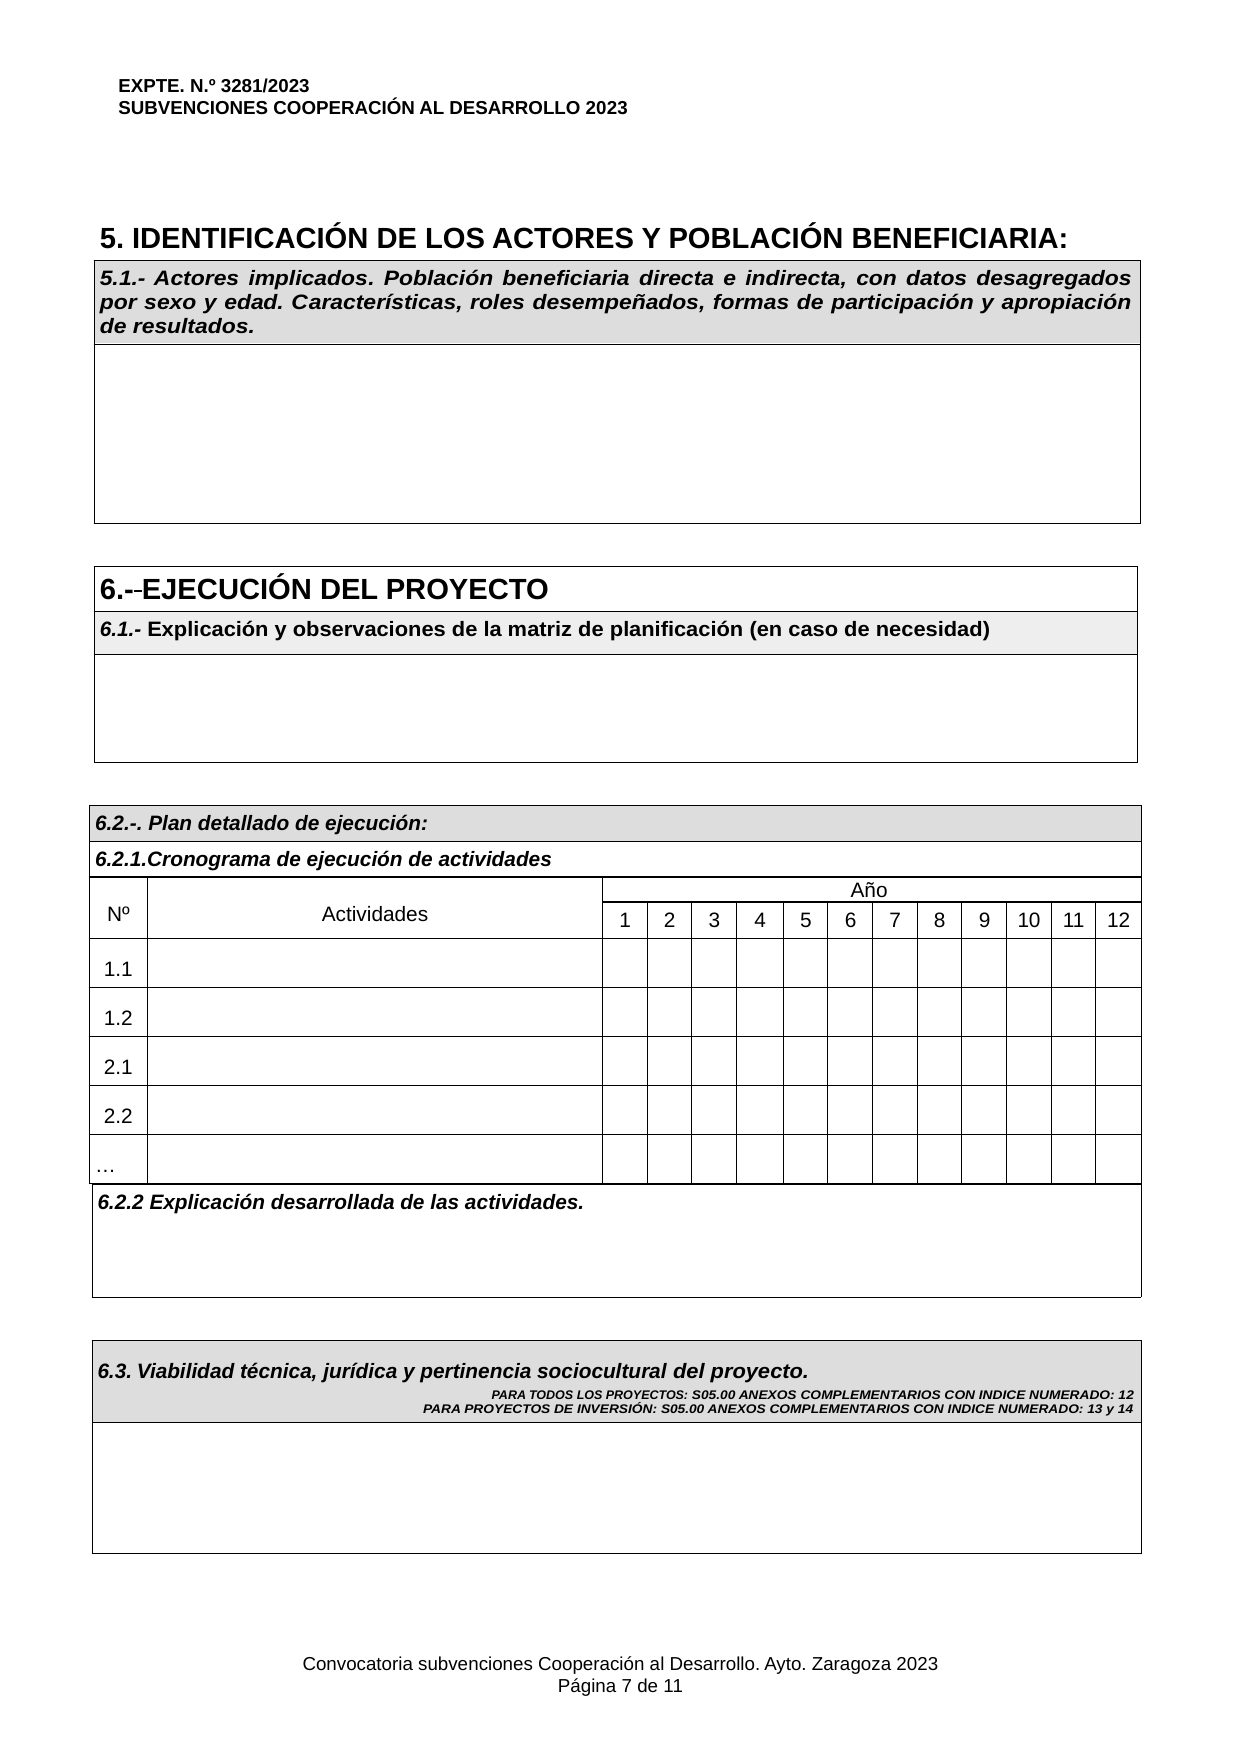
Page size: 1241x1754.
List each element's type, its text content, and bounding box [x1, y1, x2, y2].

table_header 6.3. Viabilidad técnica, jurídica y pertinencia sociocultural del proyecto. PARA TODOS LOS PROYECTOS: S05.00 ANEXOS COMPLEMENTARIOS CON INDICE NUMERADO: 12 PARA PROYECTOS DE INVERSIÓN: S05.00 ANEXOS COMPLEMENTARIOS CON INDICE NUMERADO: 13 y 14 [93, 1341, 1141, 1422]
table_cell 1.1 [90, 939, 147, 987]
table_cell [784, 939, 827, 987]
table_cell [692, 939, 736, 987]
table_header Actividades [148, 878, 602, 938]
table_cell [95, 655, 1137, 762]
table_cell [873, 939, 917, 987]
table_cell [692, 988, 736, 1036]
table_cell [873, 1135, 917, 1183]
table_cell [962, 939, 1006, 987]
table_cell [603, 939, 647, 987]
table_cell [603, 1037, 647, 1085]
table_cell 12 [1096, 903, 1141, 938]
table_cell 1.2 [90, 988, 147, 1036]
table_cell [648, 1135, 691, 1183]
table_cell [1052, 988, 1095, 1036]
table_header 5. IDENTIFICACIÓN DE LOS ACTORES Y POBLACIÓN BENEFICIARIA: [94, 215, 1137, 260]
table_cell [737, 1037, 783, 1085]
table_cell [648, 1037, 691, 1085]
table_cell [873, 988, 917, 1036]
table_cell [828, 1135, 872, 1183]
table_cell [918, 1135, 961, 1183]
table_cell 4 [737, 903, 783, 938]
table_cell [692, 1135, 736, 1183]
table_cell [784, 1037, 827, 1085]
table_cell [828, 1037, 872, 1085]
table_cell [784, 1086, 827, 1134]
table_cell 9 [962, 903, 1006, 938]
table_cell [648, 1086, 691, 1134]
table_header 5.1.- Actores implicados. Población beneficiaria directa e indirecta, con datos desagregados por sexo y edad. Características, roles desempeñados, formas de participación y apropiación de resultados. [95, 261, 1140, 343]
table_cell [648, 939, 691, 987]
table_cell [603, 1135, 647, 1183]
table_cell 2.2 [90, 1086, 147, 1134]
table_cell 7 [873, 903, 917, 938]
table_cell [918, 939, 961, 987]
table_cell [1007, 939, 1051, 987]
table_cell 2 [648, 903, 691, 938]
table_cell [873, 1037, 917, 1085]
table_cell [1096, 988, 1141, 1036]
table_cell [873, 1086, 917, 1134]
table_cell 6.2.1.Cronograma de ejecución de actividades [90, 842, 1141, 876]
table_cell [737, 1086, 783, 1134]
table_cell [1096, 1135, 1141, 1183]
table_cell [1052, 1037, 1095, 1085]
table_cell [962, 1135, 1006, 1183]
table_cell [737, 988, 783, 1036]
table_cell [962, 1037, 1006, 1085]
table_cell 2.1 [90, 1037, 147, 1085]
table_header 6.2.2 Explicación desarrollada de las actividades. [93, 1185, 1141, 1297]
table_cell [148, 1037, 602, 1085]
table_cell [148, 1086, 602, 1134]
table_cell [603, 988, 647, 1036]
table_cell [1096, 1037, 1141, 1085]
table_header Nº [90, 878, 147, 938]
table_cell [692, 1086, 736, 1134]
table_cell 11 [1052, 903, 1095, 938]
table_cell [603, 1086, 647, 1134]
table_cell 5 [784, 903, 827, 938]
table_cell [737, 939, 783, 987]
table_header Año [603, 878, 1141, 901]
table_cell [148, 988, 602, 1036]
table_header 6.- EJECUCIÓN DEL PROYECTO [95, 567, 1137, 611]
table_cell [1007, 988, 1051, 1036]
table_cell [148, 939, 602, 987]
table_cell 1 [603, 903, 647, 938]
table_cell [1096, 1086, 1141, 1134]
table_cell [1007, 1135, 1051, 1183]
table_cell 6 [828, 903, 872, 938]
table_cell [1052, 939, 1095, 987]
table_cell [962, 988, 1006, 1036]
table_cell [1052, 1135, 1095, 1183]
table_cell [95, 345, 1140, 523]
table_cell [1096, 939, 1141, 987]
table_cell [1052, 1086, 1095, 1134]
table_cell [1007, 1037, 1051, 1085]
table_cell [93, 1423, 1141, 1553]
table_cell [828, 939, 872, 987]
table_cell [737, 1135, 783, 1183]
table_cell [962, 1086, 1006, 1134]
table_cell 8 [918, 903, 961, 938]
table_cell 10 [1007, 903, 1051, 938]
table_cell [828, 988, 872, 1036]
table_cell 3 [692, 903, 736, 938]
table_cell [648, 988, 691, 1036]
table_cell [692, 1037, 736, 1085]
table_cell [918, 1037, 961, 1085]
table_cell [148, 1135, 602, 1183]
table_cell [784, 1135, 827, 1183]
table_cell … [90, 1135, 147, 1183]
table_cell [918, 1086, 961, 1134]
table_header 6.2.-. Plan detallado de ejecución: [90, 806, 1141, 841]
table_cell [1007, 1086, 1051, 1134]
table_cell [918, 988, 961, 1036]
table_cell [828, 1086, 872, 1134]
table_cell 6.1.- Explicación y observaciones de la matriz de planificación (en caso de necesidad) [95, 612, 1137, 654]
table_cell [784, 988, 827, 1036]
